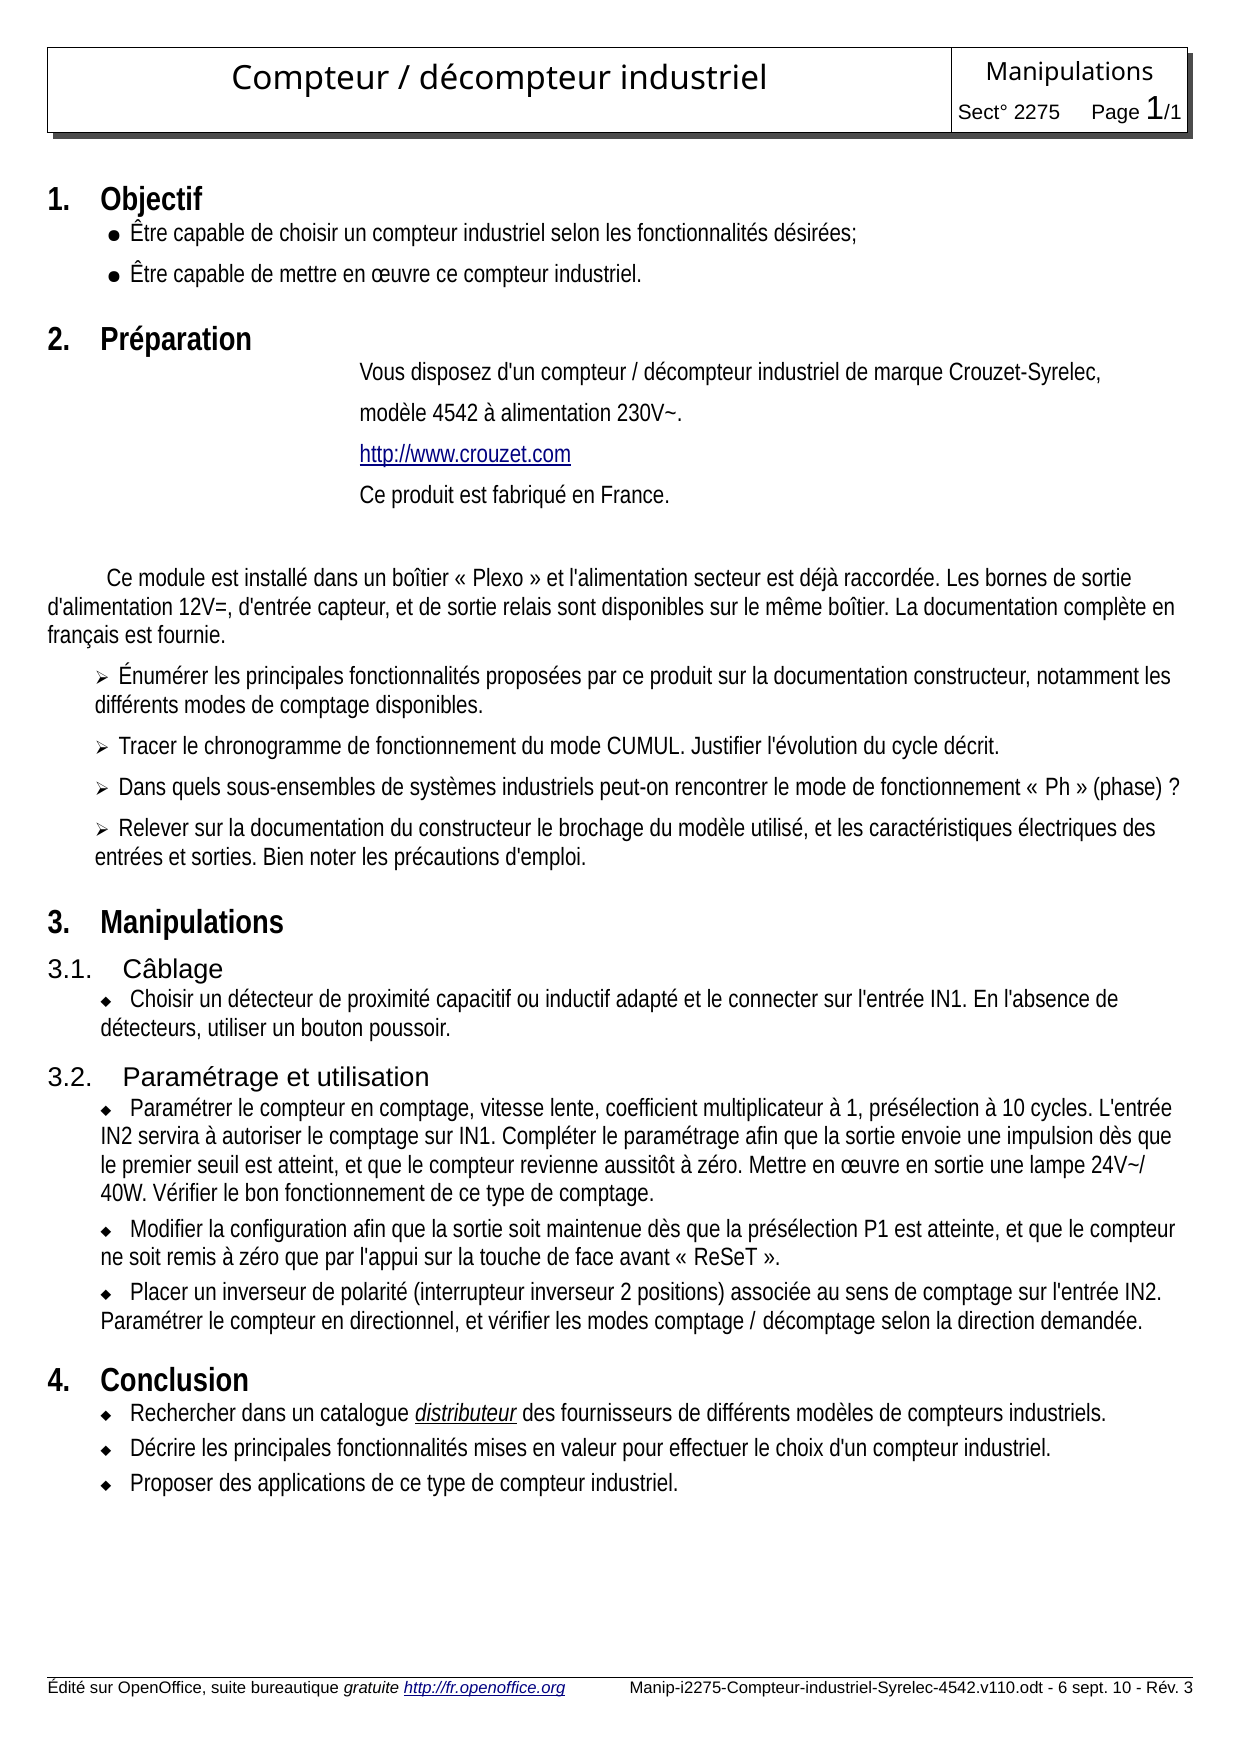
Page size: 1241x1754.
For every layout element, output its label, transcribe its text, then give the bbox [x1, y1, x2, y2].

text modèle 4542 à alimentation 230V~. [47, 398, 1193, 427]
list Rechercher dans un catalogue distributeur des fournisseurs de différents modèles de compteurs industriels. [71, 1398, 1193, 1427]
list Énumérer les principales fonctionnalités proposées par ce produit sur la documentation constructeur, notamment les différents modes de comptage disponibles. [71, 661, 1193, 718]
subtitle Manipulations [47, 902, 1193, 940]
list Être capable de choisir un compteur industriel selon les fonctionnalités désirées; [47, 218, 1193, 246]
list Paramétrer le compteur en comptage, vitesse lente, coefficient multiplicateur à 1, présélection à 10 cycles. L'entrée IN2 servira à autoriser le comptage sur IN1. Compléter le paramétrage afin que la sortie envoie une impulsion dès que le premier seuil est atteint, et que le compteur revienne aussitôt à zéro. Mettre en œuvre en sortie une lampe 24V~/ 40W. Vérifier le bon fonctionnement de ce type de comptage. [71, 1092, 1193, 1207]
list Tracer le chronogramme de fonctionnement du mode CUMUL. Justifier l'évolution du cycle décrit. [71, 731, 1193, 760]
list Relever sur la documentation du constructeur le brochage du modèle utilisé, et les caractéristiques électriques des entrées et sorties. Bien noter les précautions d'emploi. [71, 813, 1193, 871]
list Décrire les principales fonctionnalités mises en valeur pour effectuer le choix d'un compteur industriel. [71, 1433, 1193, 1462]
text http://www.crouzet.com [47, 439, 1193, 468]
list Être capable de mettre en œuvre ce compteur industriel. [47, 259, 1193, 287]
text Ce module est installé dans un boîtier « Plexo » et l'alimentation secteur est déjà raccordée. Les bornes de sortie d'alimentation 12V=, d'entrée capteur, et de sortie relais sont disponibles sur le même boîtier. La documentation complète en français est fournie. [47, 563, 1193, 649]
list Dans quels sous-ensembles de systèmes industriels peut-on rencontrer le mode de fonctionnement « Ph » (phase) ? [71, 772, 1193, 801]
list Placer un inverseur de polarité (interrupteur inverseur 2 positions) associée au sens de comptage sur l'entrée IN2. Paramétrer le compteur en directionnel, et vérifier les modes comptage / décomptage selon la direction demandée. [71, 1277, 1193, 1334]
list Modifier la configuration afin que la sortie soit maintenue dès que la présélection P1 est atteinte, et que le compteur ne soit remis à zéro que par l'appui sur la touche de face avant « ReSeT ». [71, 1213, 1193, 1271]
subtitle Conclusion [47, 1360, 1193, 1398]
subtitle Câblage [47, 953, 1193, 984]
text Vous disposez d'un compteur / décompteur industriel de marque Crouzet-Syrelec, [47, 357, 1193, 386]
subtitle Préparation [47, 319, 1193, 357]
subtitle Paramétrage et utilisation [47, 1061, 1193, 1092]
text Ce produit est fabriqué en France. [47, 481, 1193, 509]
list Proposer des applications de ce type de compteur industriel. [71, 1468, 1193, 1497]
subtitle Objectif [47, 179, 1193, 218]
list Choisir un détecteur de proximité capacitif ou inductif adapté et le connecter sur l'entrée IN1. En l'absence de détecteurs, utiliser un bouton poussoir. [71, 984, 1193, 1042]
